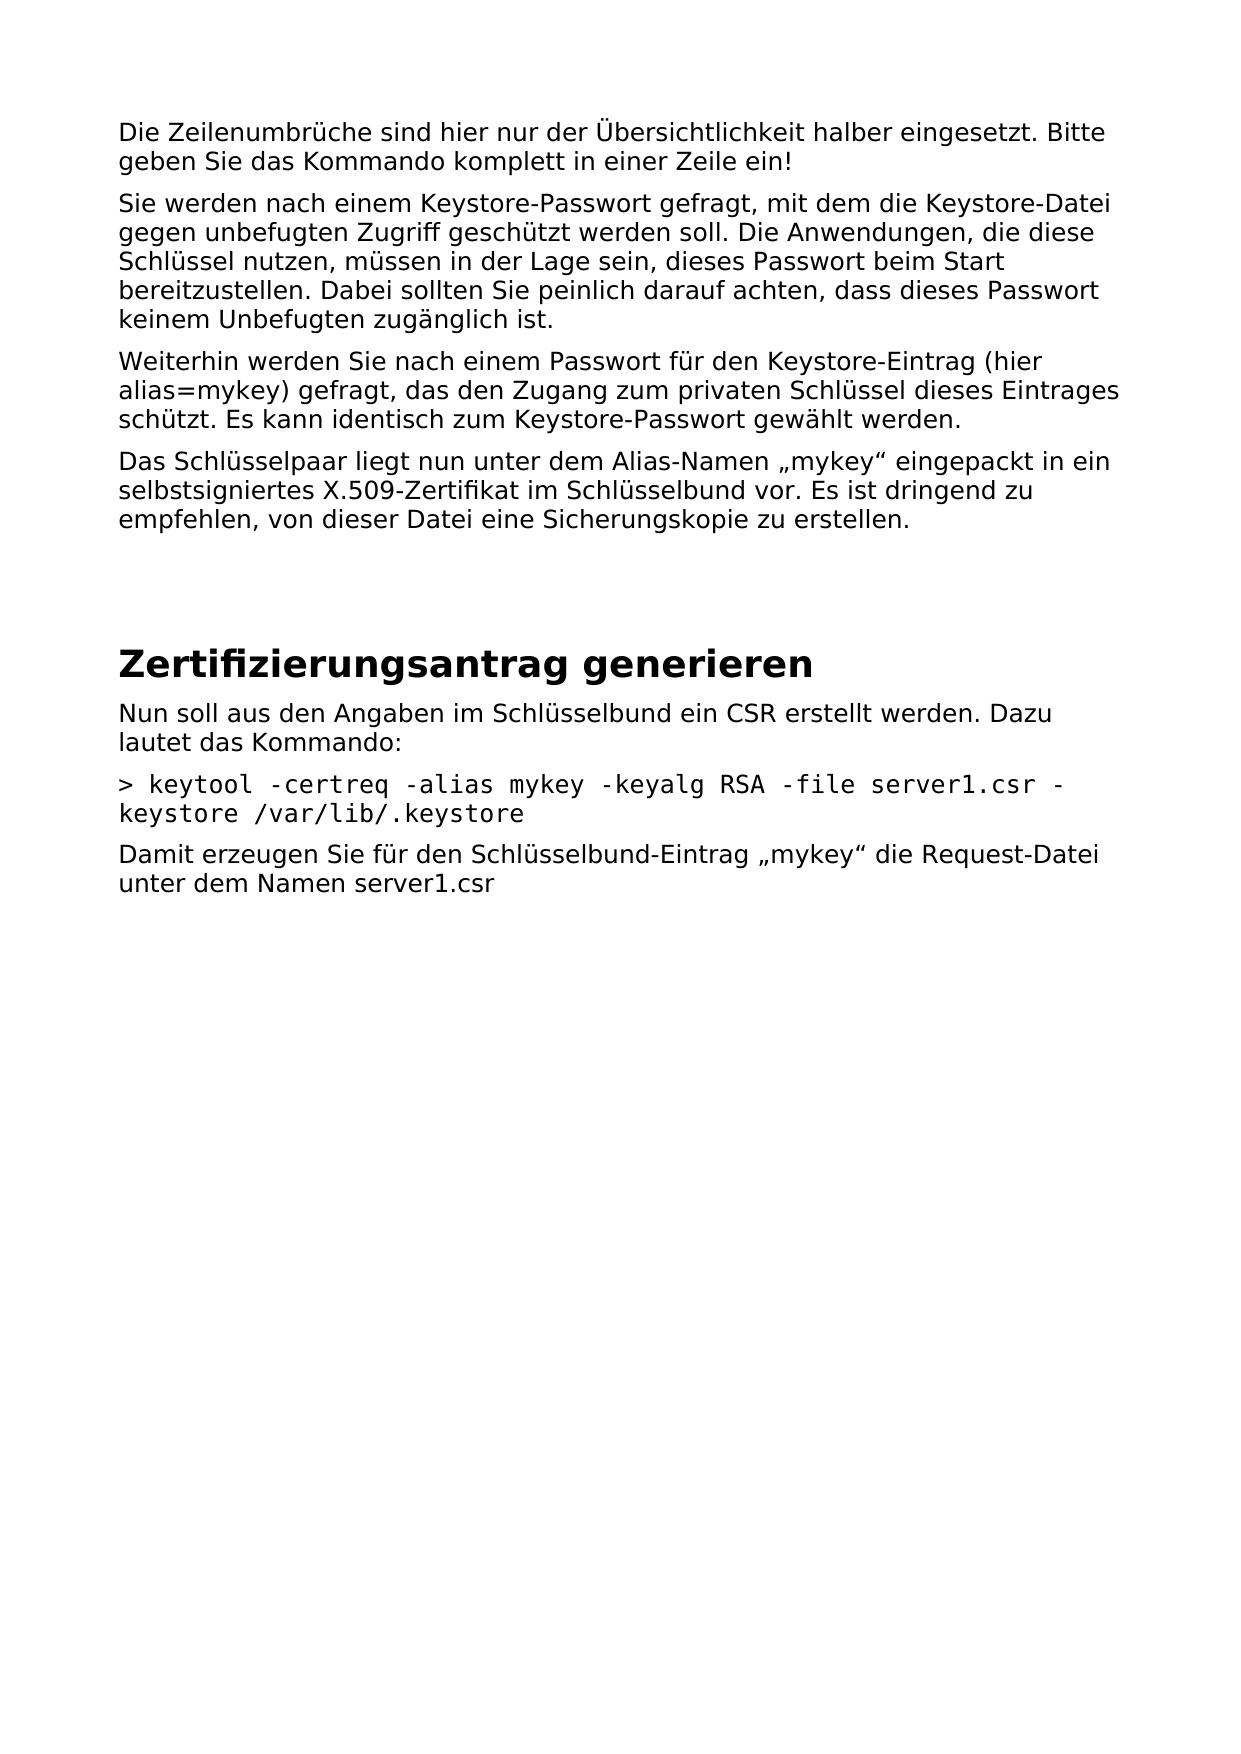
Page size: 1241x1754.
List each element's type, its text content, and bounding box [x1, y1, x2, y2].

subtitle Zertifizierungsantrag generieren [118, 643, 1122, 687]
text > keytool -certreq -alias mykey -keyalg RSA -file server1.csr -keystore /var/lib/.keystore [118, 770, 1122, 828]
text Das Schlüsselpaar liegt nun unter dem Alias-Namen „mykey“ eingepackt in ein selbstsigniertes X.509-Zertifikat im Schlüsselbund vor. Es ist dringend zu empfehlen, von dieser Datei eine Sicherungskopie zu erstellen. [118, 447, 1122, 535]
text Nun soll aus den Angaben im Schlüsselbund ein CSR erstellt werden. Dazu lautet das Kommando: [118, 699, 1122, 758]
text Weiterhin werden Sie nach einem Passwort für den Keystore-Eintrag (hier alias=mykey) gefragt, das den Zugang zum privaten Schlüssel dieses Eintrages schützt. Es kann identisch zum Keystore-Passwort gewählt werden. [118, 347, 1122, 435]
text Sie werden nach einem Keystore-Passwort gefragt, mit dem die Keystore-Datei gegen unbefugten Zugriff geschützt werden soll. Die Anwendungen, die diese Schlüssel nutzen, müssen in der Lage sein, dieses Passwort beim Start bereitzustellen. Dabei sollten Sie peinlich darauf achten, dass dieses Passwort keinem Unbefugten zugänglich ist. [118, 189, 1122, 335]
text Damit erzeugen Sie für den Schlüsselbund-Eintrag „mykey“ die Request-Datei unter dem Namen server1.csr [118, 840, 1122, 898]
text Die Zeilenumbrüche sind hier nur der Übersichtlichkeit halber eingesetzt. Bitte geben Sie das Kommando komplett in einer Zeile ein! [118, 118, 1122, 176]
